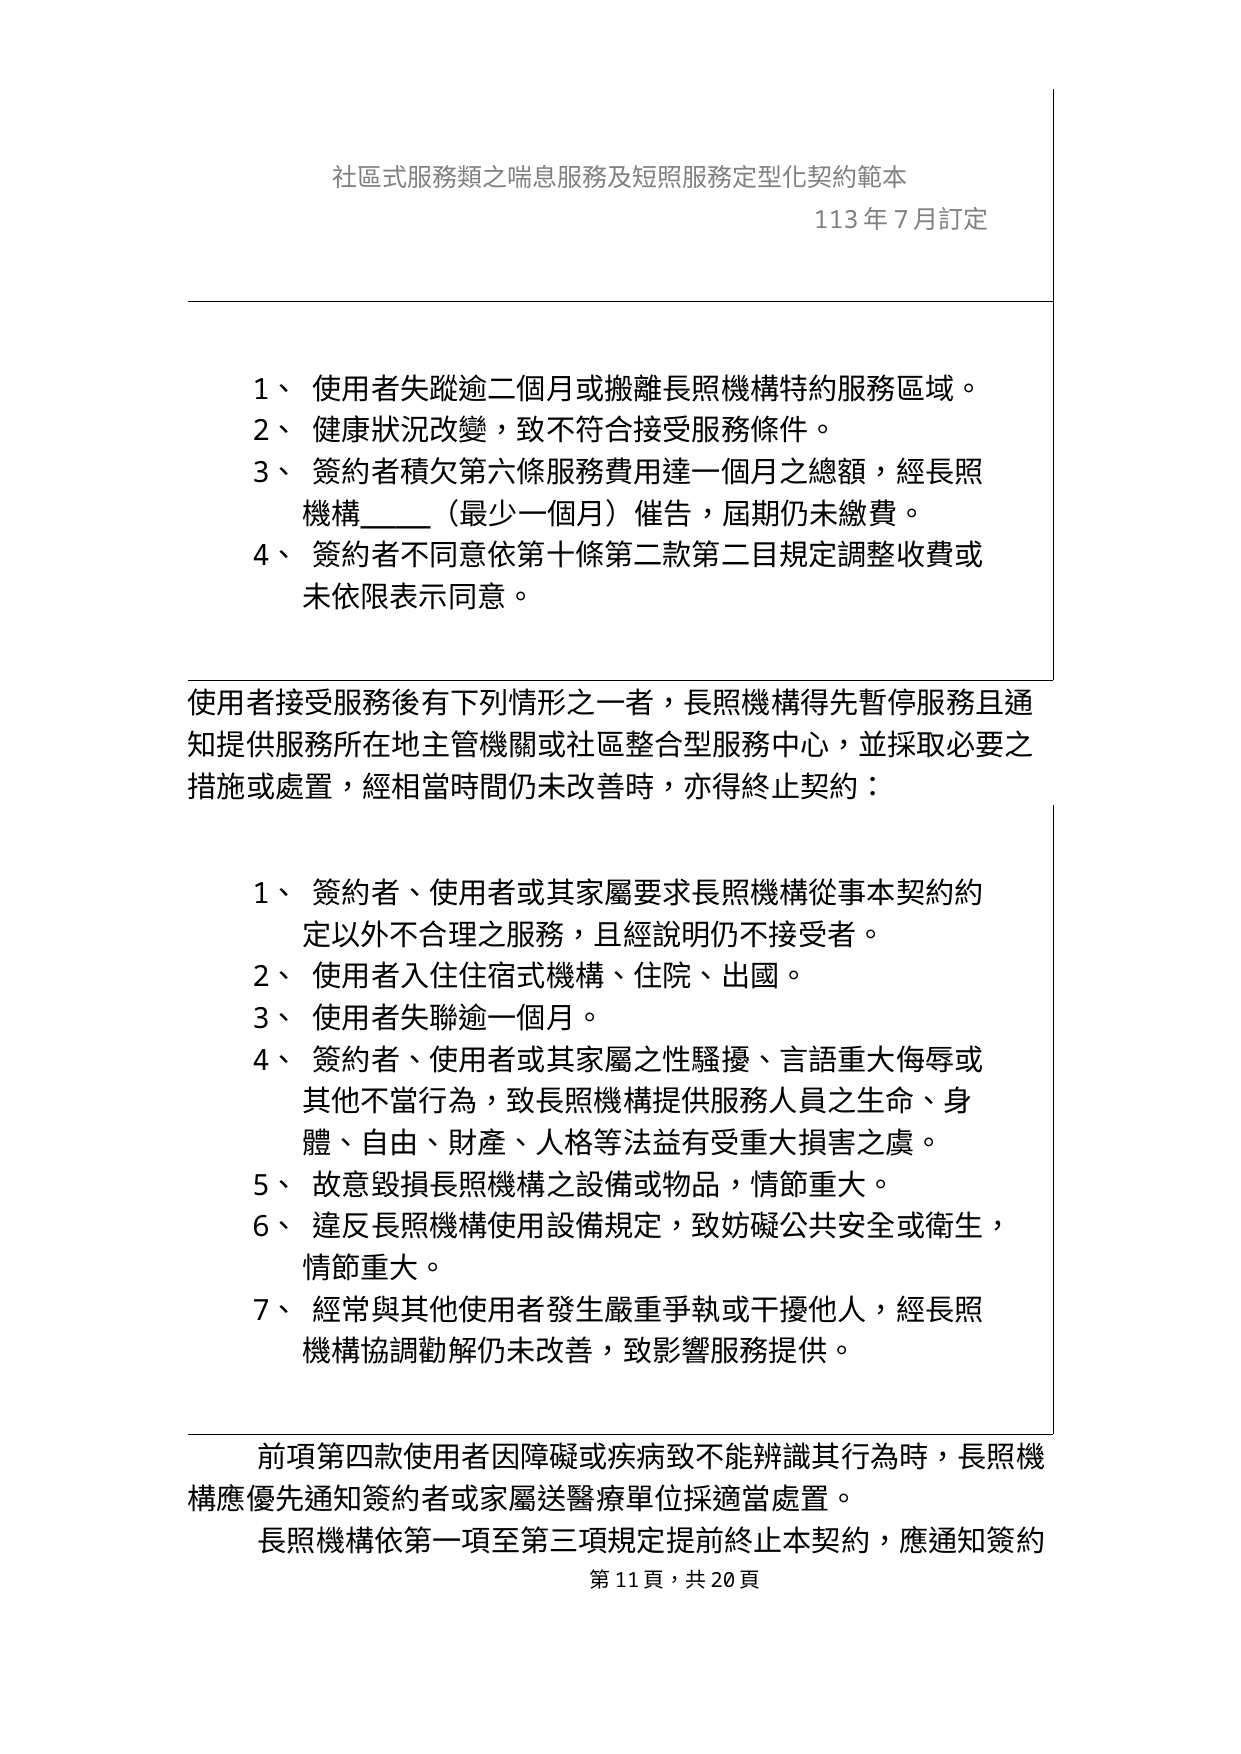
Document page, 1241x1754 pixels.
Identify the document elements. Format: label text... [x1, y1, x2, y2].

list 違反長照機構使用設備規定，致妨礙公共安全或衛生，情節重大。 [187, 1203, 1053, 1287]
list 簽約者不同意依第十條第二款第二目規定調整收費或未依限表示同意。 [187, 532, 1053, 680]
list 經常與其他使用者發生嚴重爭執或干擾他人，經長照機構協調勸解仍未改善，致影響服務提供。 [187, 1287, 1053, 1434]
list 使用者失聯逾一個月。 [187, 995, 1053, 1037]
text 長照機構依第一項至第三項規定提前終止本契約，應通知簽約 [187, 1518, 1053, 1559]
list 簽約者、使用者或其家屬之性騷擾、言語重大侮辱或其他不當行為，致長照機構提供服務人員之生命、身體、自由、財產、人格等法益有受重大損害之虞。 [187, 1037, 1053, 1162]
list 簽約者積欠第六條服務費用達一個月之總額，經長照機構____（最少一個月）催告，屆期仍未繳費。 [187, 449, 1053, 532]
text 使用者接受服務後有下列情形之一者，長照機構得先暫停服務且通知提供服務所在地主管機關或社區整合型服務中心，並採取必要之措施或處置，經相當時間仍未改善時，亦得終止契約： [187, 680, 1053, 805]
list 簽約者、使用者或其家屬要求長照機構從事本契約約定以外不合理之服務，且經說明仍不接受者。 [187, 805, 1053, 953]
list 使用者失蹤逾二個月或搬離長照機構特約服務區域。 [187, 301, 1053, 407]
list 健康狀況改變，致不符合接受服務條件。 [187, 407, 1053, 449]
list 使用者入住住宿式機構、住院、出國。 [187, 953, 1053, 995]
list 故意毀損長照機構之設備或物品，情節重大。 [187, 1162, 1053, 1203]
text 前項第四款使用者因障礙或疾病致不能辨識其行為時，長照機構應優先通知簽約者或家屬送醫療單位採適當處置。 [187, 1434, 1053, 1518]
